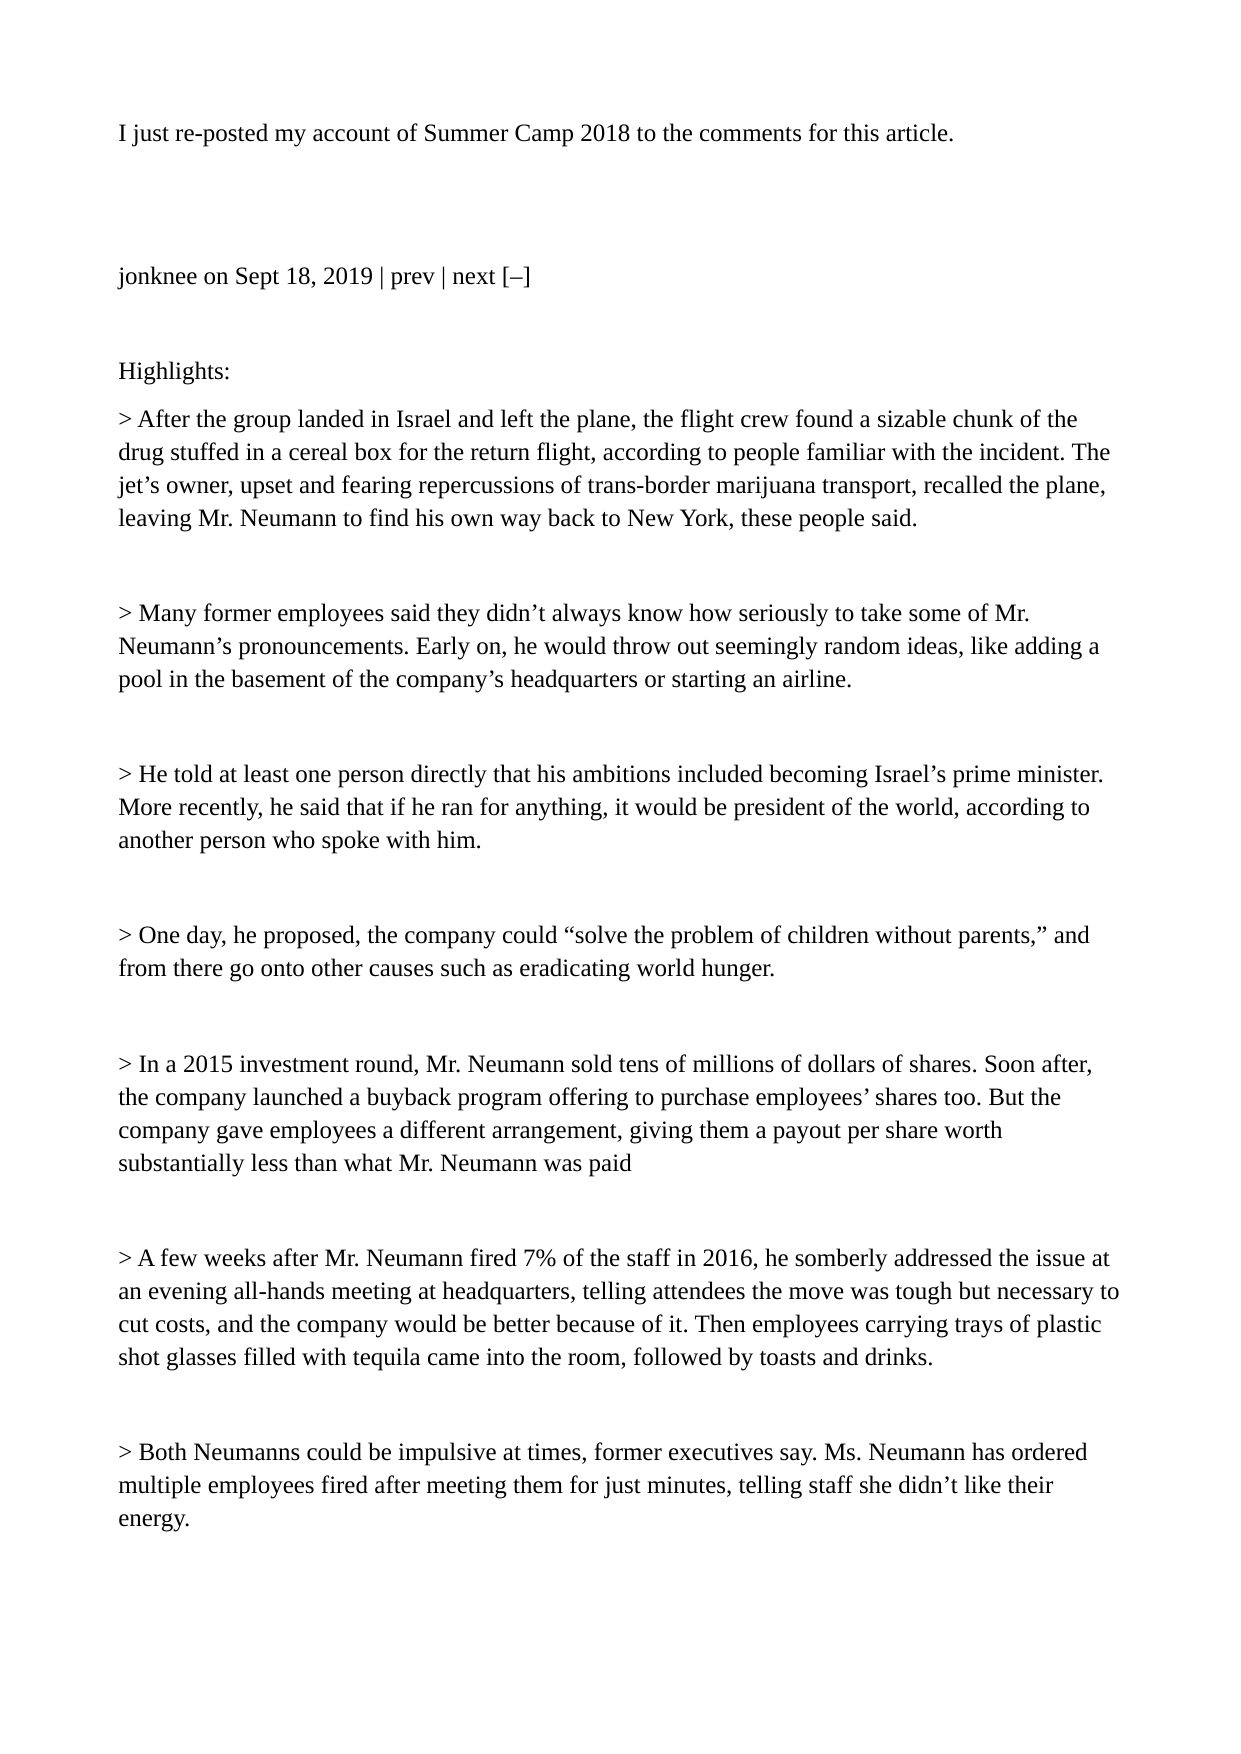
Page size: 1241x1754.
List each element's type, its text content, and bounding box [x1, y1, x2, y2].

text jonknee on Sept 18, 2019 | prev | next [–] [118, 261, 1122, 290]
text Highlights: [118, 356, 1122, 385]
text > One day, he proposed, the company could “solve the problem of children without parents,” and from there go onto other causes such as eradicating world hunger. [118, 921, 1122, 982]
text > Both Neumanns could be impulsive at times, former executives say. Ms. Neumann has ordered multiple employees fired after meeting them for just minutes, telling staff she didn’t like their energy. [118, 1437, 1122, 1532]
text > In a 2015 investment round, Mr. Neumann sold tens of millions of dollars of shares. Soon after, the company launched a buyback program offering to purchase employees’ shares too. But the company gave employees a different arrangement, giving them a payout per share worth substantially less than what Mr. Neumann was paid [118, 1049, 1122, 1177]
text > After the group landed in Israel and left the plane, the flight crew found a sizable chunk of the drug stuffed in a cereal box for the return flight, according to people familiar with the incident. The jet’s owner, upset and fearing repercussions of trans-border marijuana transport, recalled the plane, leaving Mr. Neumann to find his own way back to New York, these people said. [118, 404, 1122, 532]
text > Many former employees said they didn’t always know how seriously to take some of Mr. Neumann’s pronouncements. Early on, he would throw out seemingly random ideas, like adding a pool in the basement of the company’s headquarters or starting an airline. [118, 598, 1122, 693]
text > A few weeks after Mr. Neumann fired 7% of the staff in 2016, he somberly addressed the issue at an evening all-hands meeting at headquarters, telling attendees the move was tough but necessary to cut costs, and the company would be better because of it. Then employees carrying trays of plastic shot glasses filled with tequila came into the room, followed by toasts and drinks. [118, 1243, 1122, 1371]
text > He told at least one person directly that his ambitions included becoming Israel’s prime minister. More recently, he said that if he ran for anything, it would be president of the world, according to another person who spoke with him. [118, 759, 1122, 854]
text I just re-posted my account of Summer Camp 2018 to the comments for this article. [118, 118, 1122, 147]
